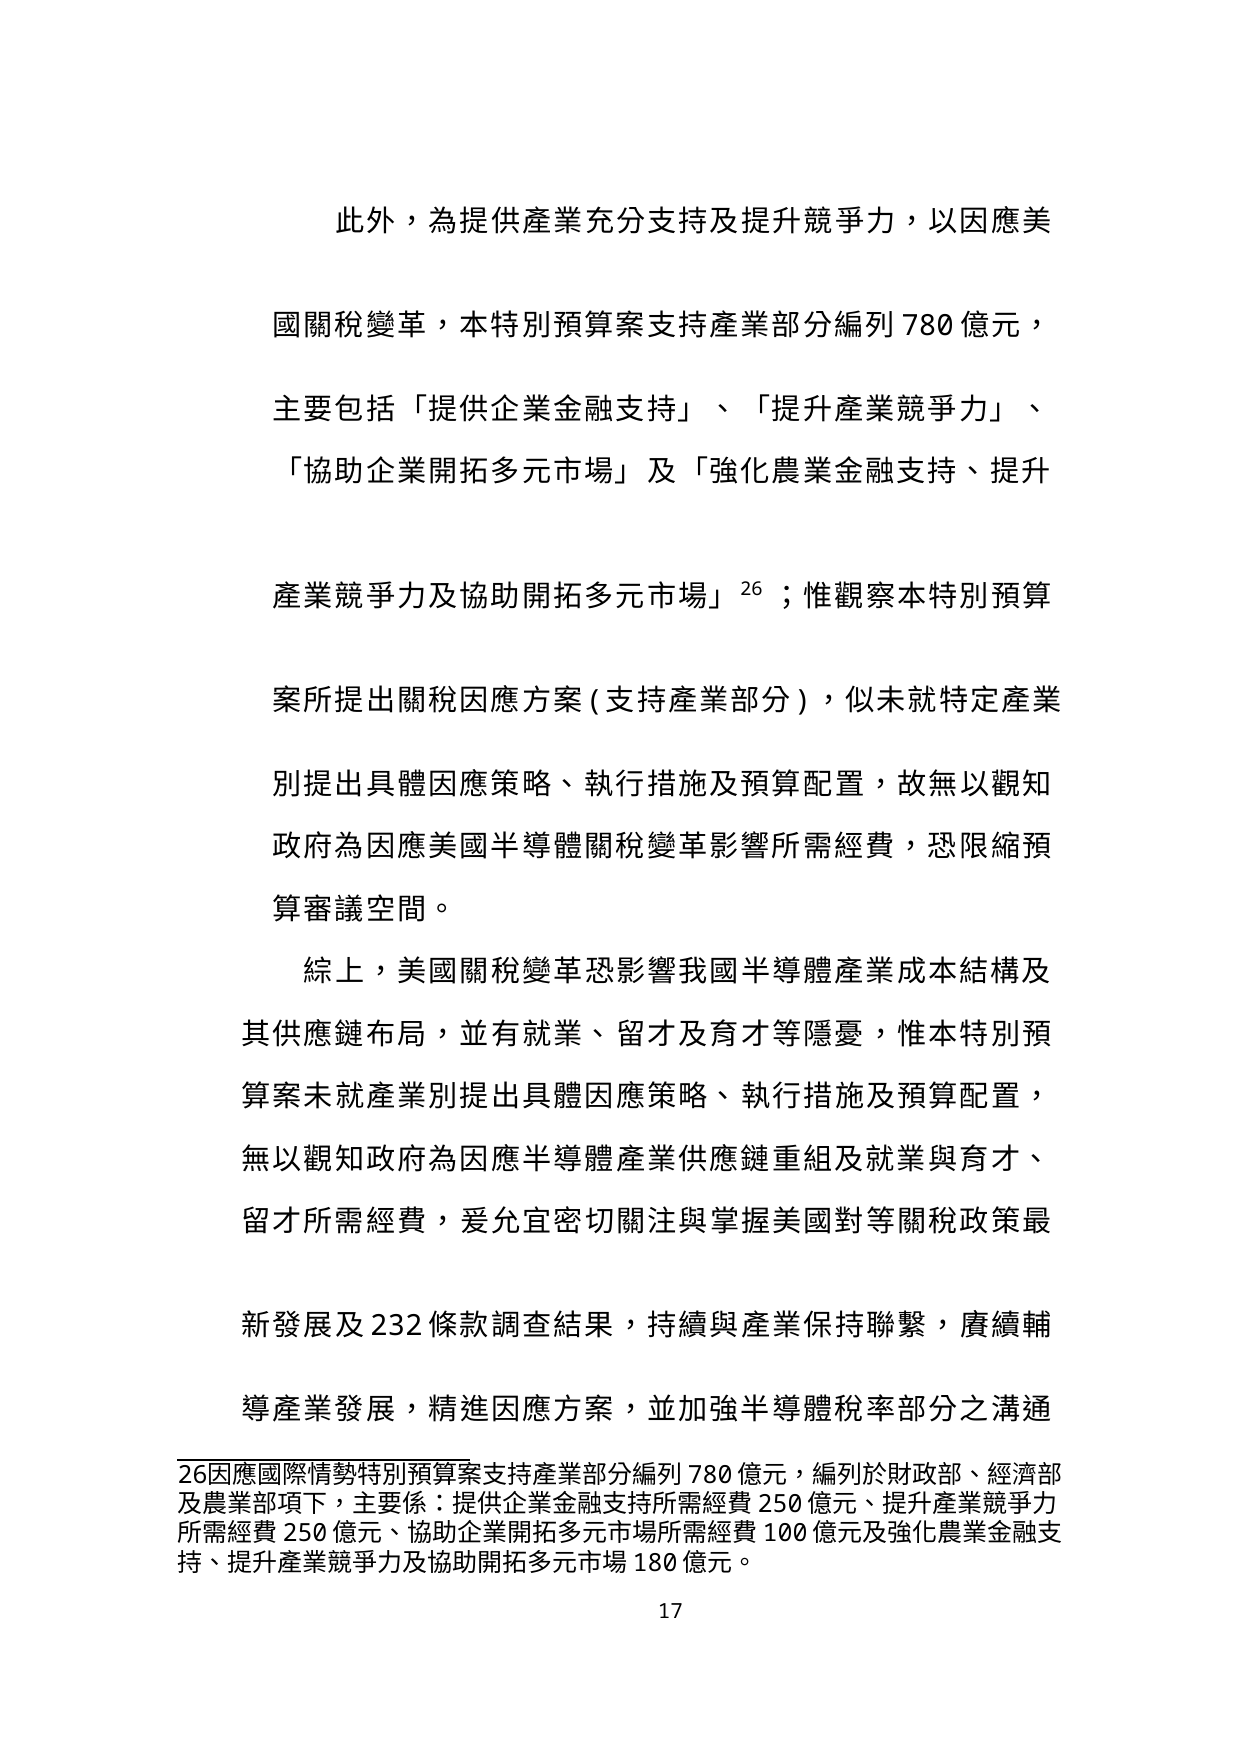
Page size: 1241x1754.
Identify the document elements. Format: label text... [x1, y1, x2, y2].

text 此外，為提供產業充分支持及提升競爭力，以因應美國關稅變革，本特別預算案支持產業部分編列780億元，主要包括「提供企業金融支持」、「提升產業競爭力」、「協助企業開拓多元市場」及「強化農業金融支持、提升產業競爭力及協助開拓多元市場」；惟觀察本特別預算案所提出關稅因應方案(支持產業部分)，似未就特定產業別提出具體因應策略、執行措施及預算配置，故無以觀知政府為因應美國半導體關稅變革影響所需經費，恐限縮預算審議空間。 [266, 177, 1063, 927]
text 因應國際情勢特別預算案支持產業部分編列780億元，編列於財政部、經濟部及農業部項下，主要係：提供企業金融支持所需經費250億元、提升產業競爭力所需經費250億元、協助企業開拓多元市場所需經費100億元及強化農業金融支持、提升產業競爭力及協助開拓多元市場180億元。 [177, 1460, 1063, 1577]
text 綜上，美國關稅變革恐影響我國半導體產業成本結構及其供應鏈布局，並有就業、留才及育才等隱憂，惟本特別預算案未就產業別提出具體因應策略、執行措施及預算配置，無以觀知政府為因應半導體產業供應鏈重組及就業與育才、留才所需經費，爰允宜密切關注與掌握美國對等關稅政策最新發展及232條款調查結果，持續與產業保持聯繫，賡續輔導產業發展，精進因應方案，並加強半導體稅率部分之溝通 [236, 927, 1063, 1427]
